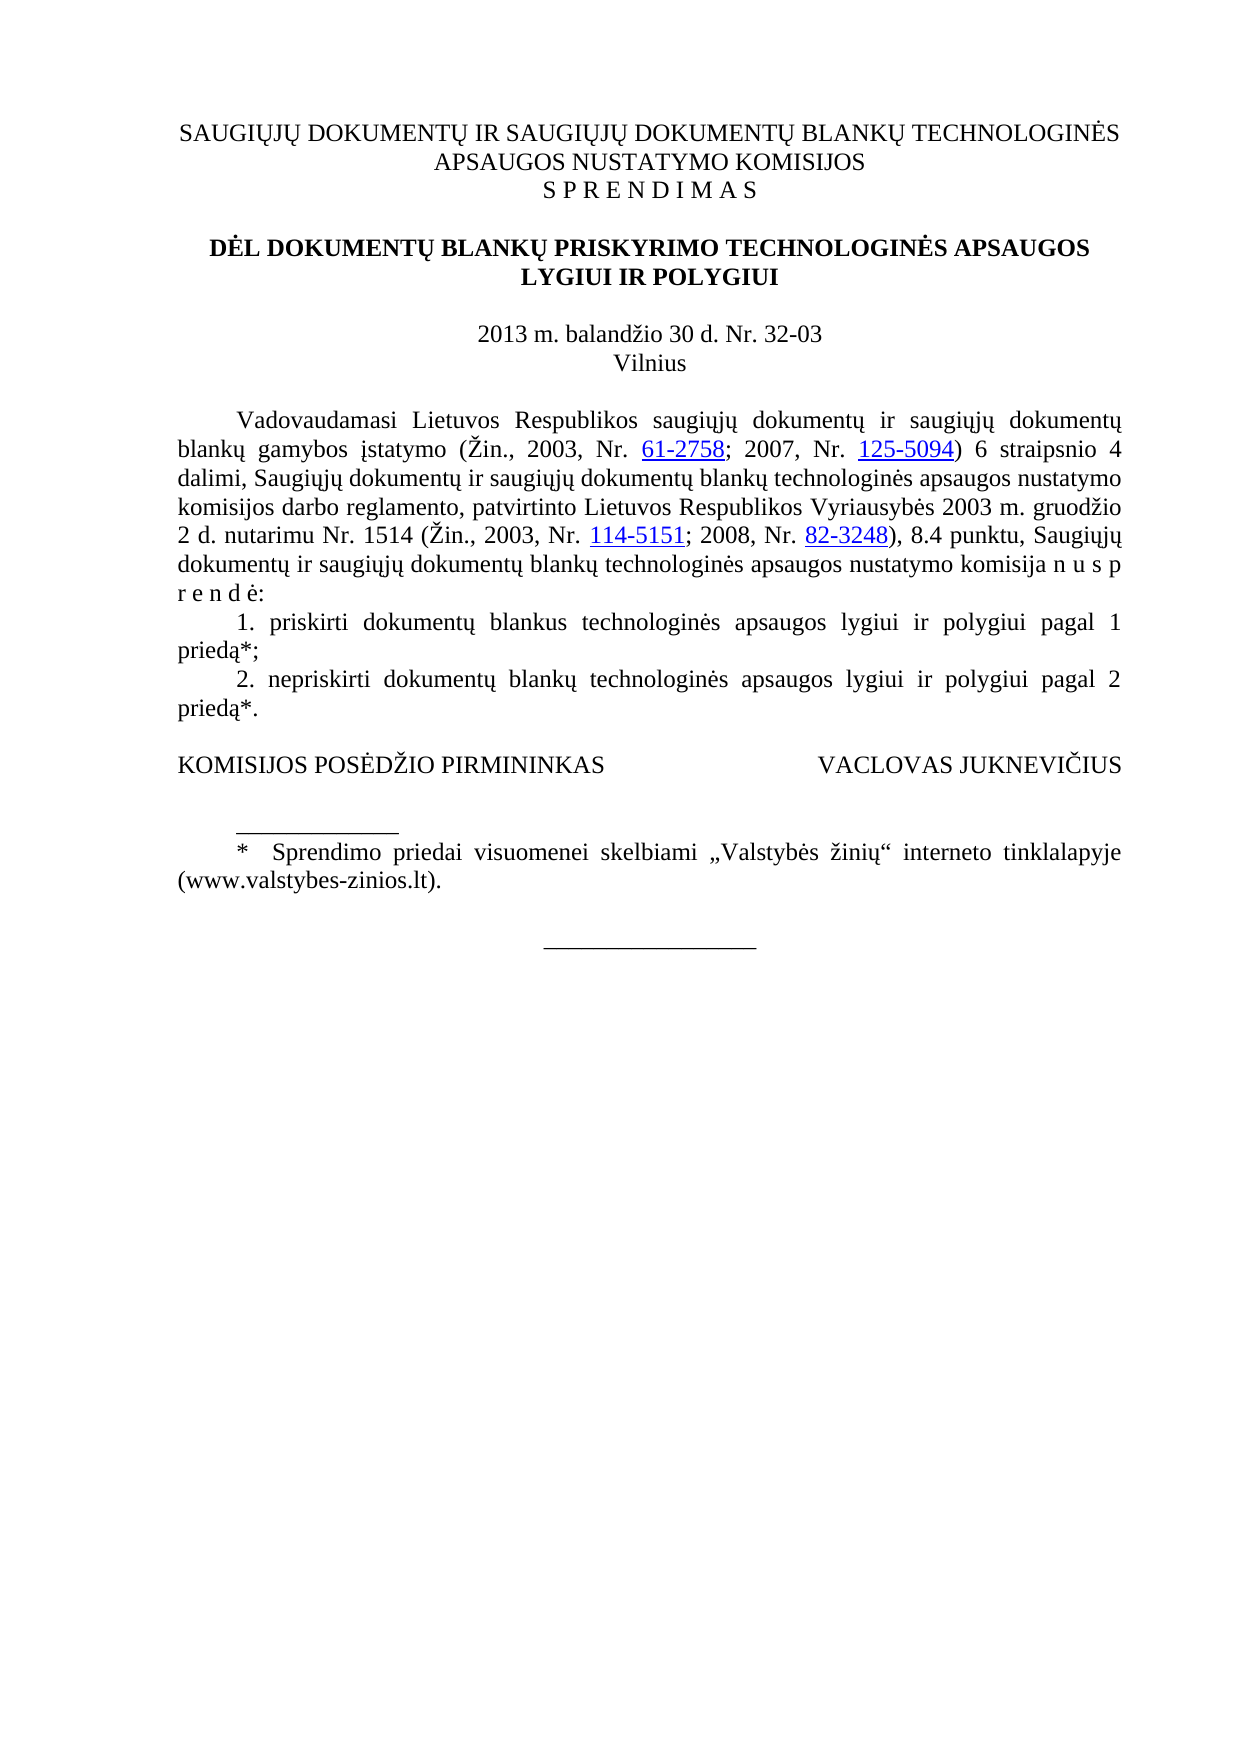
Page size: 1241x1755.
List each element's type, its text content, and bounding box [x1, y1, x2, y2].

text Komisijos posėdžio pirmininkas Vaclovas Juknevičius [177, 751, 1122, 779]
text * Sprendimo priedai visuomenei skelbiami „Valstybės žinių“ interneto tinklalapyje (www.valstybes-zinios.lt). [177, 837, 1122, 894]
text 2. nepriskirti dokumentų blankų technologinės apsaugos lygiui ir polygiui pagal 2 priedą*. [177, 664, 1122, 722]
text Vilnius [177, 348, 1122, 377]
text SAUGIŲJŲ DOKUMENTŲ IR SAUGIŲJŲ DOKUMENTŲ BLANKŲ TECHNOLOGINĖS APSAUGOS NUSTATYMO KOMISIJOS [177, 118, 1122, 176]
text 2013 m. balandžio 30 d. Nr. 32-03 [177, 319, 1122, 348]
text DĖL DOKUMENTŲ BLANKŲ PRISKYRIMO TECHNOLOGINĖS APSAUGOS LYGIUI IR POLYGIUI [177, 233, 1122, 291]
text Vadovaudamasi Lietuvos Respublikos saugiųjų dokumentų ir saugiųjų dokumentų blankų gamybos įstatymo (Žin., 2003, Nr. 61-2758; 2007, Nr. 125-5094) 6 straipsnio 4 dalimi, Saugiųjų dokumentų ir saugiųjų dokumentų blankų technologinės apsaugos nustatymo komisijos darbo reglamento, patvirtinto Lietuvos Respublikos Vyriausybės 2003 m. gruodžio 2 d. nutarimu Nr. 1514 (Žin., 2003, Nr. 114-5151; 2008, Nr. 82-3248), 8.4 punktu, Saugiųjų dokumentų ir saugiųjų dokumentų blankų technologinės apsaugos nustatymo komisija n u s p r e n d ė: [177, 406, 1122, 607]
text _________________ [177, 923, 1122, 952]
text S P R E N D I M A S [177, 176, 1122, 204]
text _____________ [177, 808, 1122, 837]
text 1. priskirti dokumentų blankus technologinės apsaugos lygiui ir polygiui pagal 1 priedą*; [177, 607, 1122, 664]
